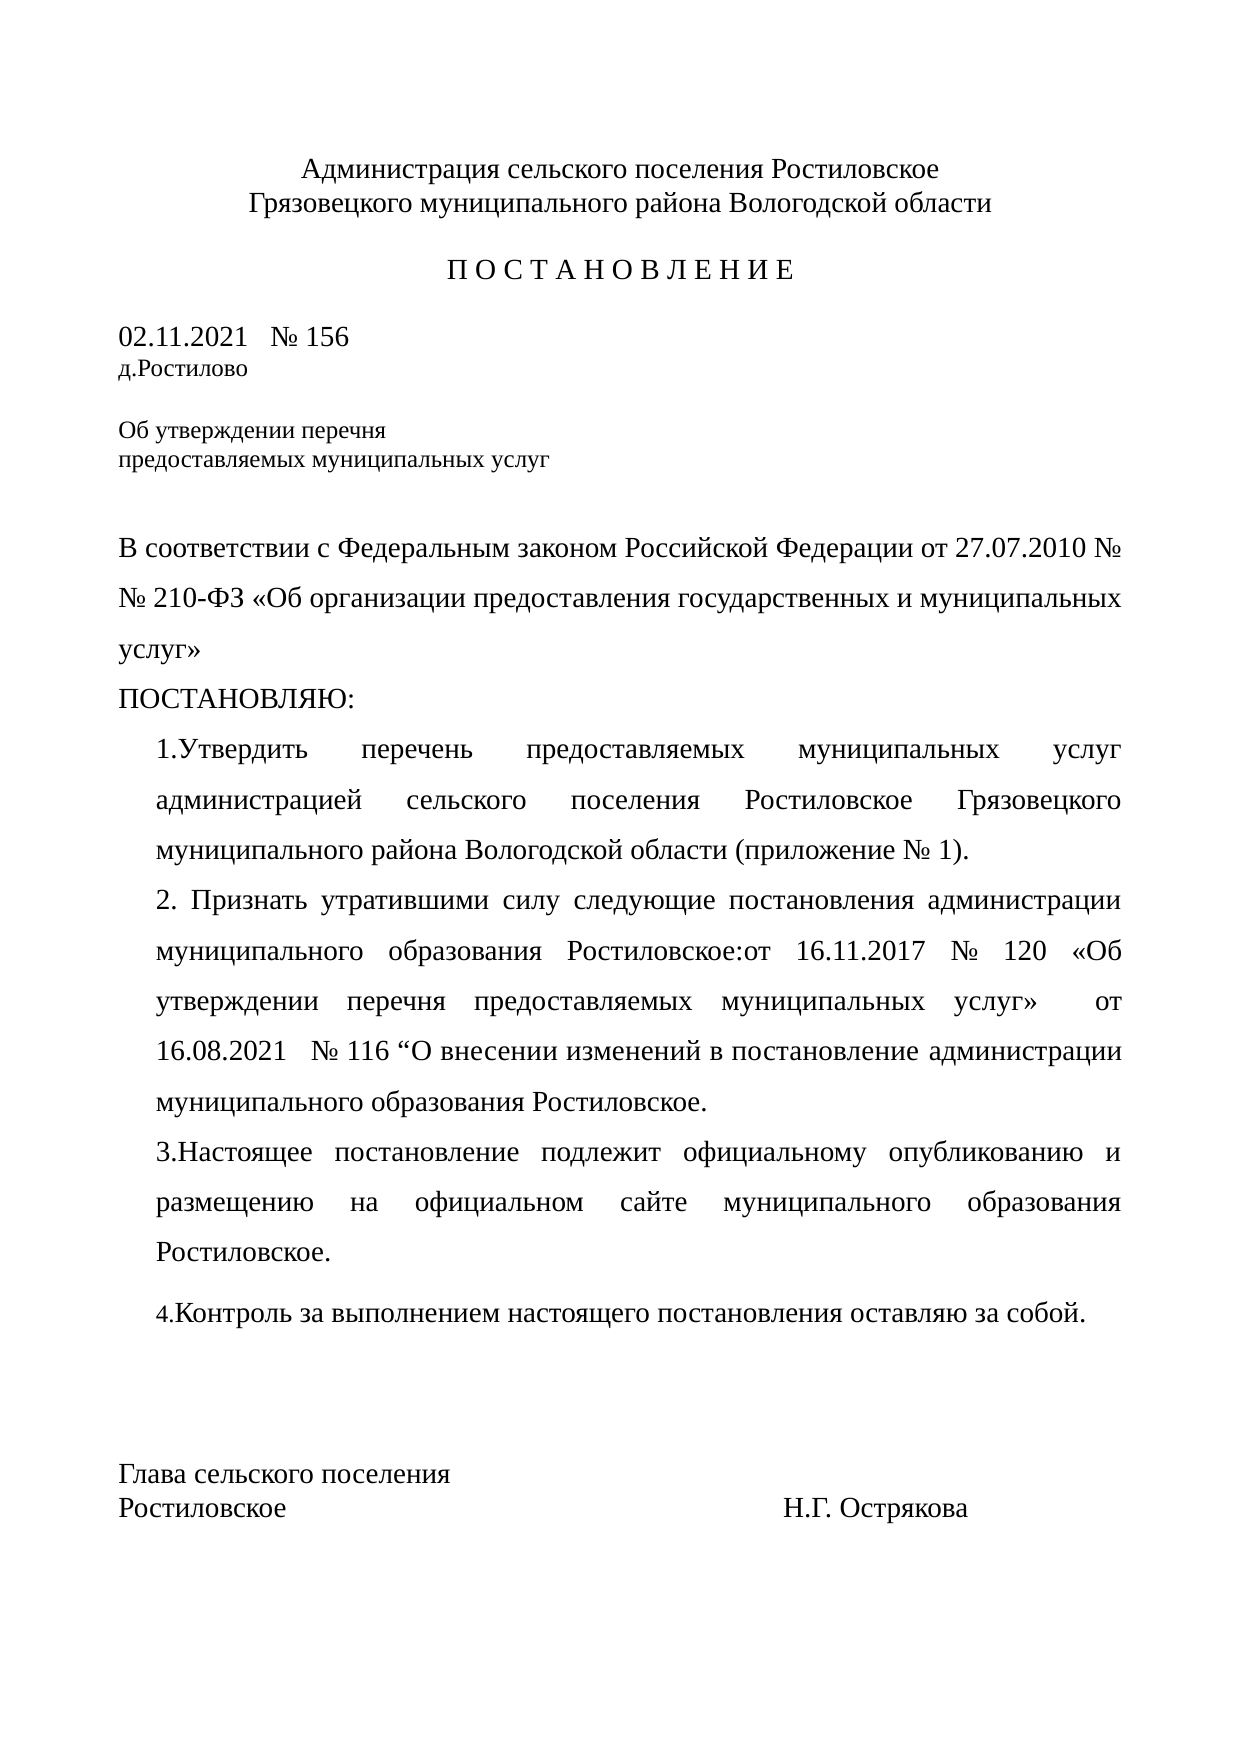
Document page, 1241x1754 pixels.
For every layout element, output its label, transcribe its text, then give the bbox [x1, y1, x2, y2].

text 4.Контроль за выполнением настоящего постановления оставляю за собой. [156, 1295, 1122, 1329]
text П О С Т А Н О В Л Е Н И Е [118, 252, 1122, 286]
text Администрация сельского поселения Ростиловское [118, 152, 1122, 185]
text 02.11.2021 № 156 [118, 319, 616, 353]
text Ростиловское Н.Г. Острякова [118, 1490, 1122, 1524]
text Об утверждении перечня [118, 415, 1122, 444]
text 1.Утвердить перечень предоставляемых муниципальных услуг администрацией сельского поселения Ростиловское Грязовецкого муниципального района Вологодской области (приложение № 1). [156, 731, 1122, 866]
text Глава сельского поселения [118, 1457, 1122, 1490]
text предоставляемых муниципальных услуг [118, 444, 1122, 473]
text 3.Настоящее постановление подлежит официальному опубликованию и размещению на официальном сайте муниципального образования Ростиловское. [156, 1134, 1122, 1268]
text В соответствии с Федеральным законом Российской Федерации от 27.07.2010 № № 210-ФЗ «Об организации предоставления государственных и муниципальных услуг» [118, 530, 1122, 664]
text Грязовецкого муниципального района Вологодской области [118, 185, 1122, 219]
text д.Ростилово [118, 353, 616, 382]
text ПОСТАНОВЛЯЮ: [118, 681, 1122, 715]
text 2. Признать утратившими силу следующие постановления администрации муниципального образования Ростиловское:от 16.11.2017 № 120 «Об утверждении перечня предоставляемых муниципальных услуг» от 16.08.2021 № 116 “О внесении изменений в постановление администрации муниципального образования Ростиловское. [156, 882, 1122, 1117]
